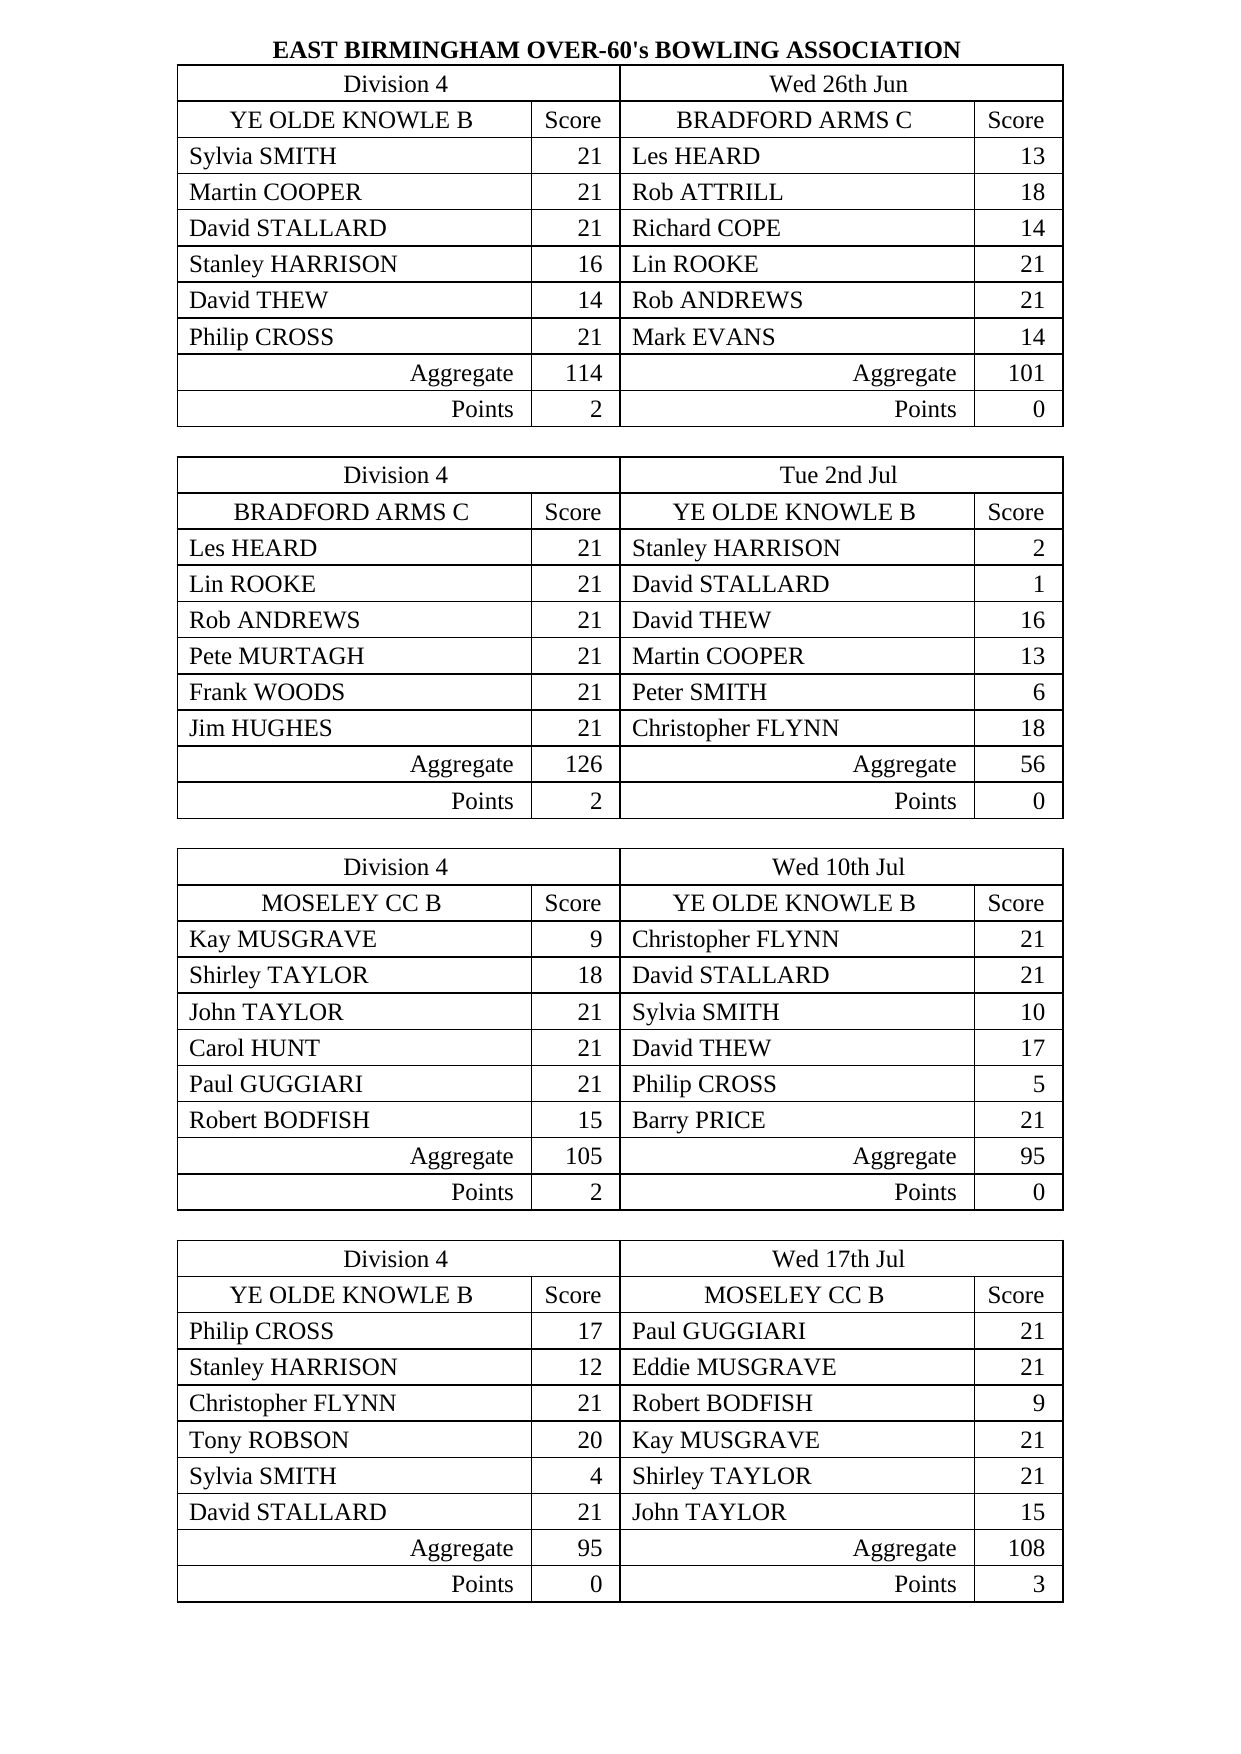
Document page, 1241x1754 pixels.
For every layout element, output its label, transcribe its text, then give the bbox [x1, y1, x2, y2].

table_cell 18 [975, 174, 1062, 209]
table_cell BRADFORD ARMS C [178, 494, 531, 528]
table_cell 1 [975, 566, 1062, 601]
table_cell Points [621, 1566, 974, 1601]
table_cell 15 [975, 1494, 1062, 1529]
table_cell MOSELEY CC B [621, 1277, 974, 1312]
table_cell Stanley HARRISON [621, 530, 974, 564]
table_cell Points [178, 1566, 531, 1601]
table_cell Points [621, 1175, 974, 1209]
table_header Tue 2nd Jul [621, 458, 1062, 492]
table_cell 13 [975, 138, 1062, 173]
table_cell David STALLARD [621, 566, 974, 601]
table_cell 21 [975, 958, 1062, 992]
table_cell 21 [532, 638, 619, 673]
table_cell Score [532, 1277, 619, 1312]
table_cell David STALLARD [178, 210, 531, 245]
table_cell 12 [532, 1350, 619, 1384]
table_cell 21 [532, 602, 619, 637]
table_cell Les HEARD [178, 530, 531, 564]
table_cell Christopher FLYNN [621, 711, 974, 745]
table_cell Peter SMITH [621, 675, 974, 709]
table_cell Score [532, 494, 619, 528]
table_cell 9 [975, 1386, 1062, 1420]
table_cell 9 [532, 922, 619, 956]
table_cell Kay MUSGRAVE [178, 922, 531, 956]
table_cell 56 [975, 747, 1062, 781]
table_cell 15 [532, 1102, 619, 1137]
table_cell Aggregate [178, 747, 531, 781]
table_cell David STALLARD [178, 1494, 531, 1529]
table_cell 21 [532, 1386, 619, 1420]
table_cell 16 [532, 247, 619, 281]
table_cell Shirley TAYLOR [178, 958, 531, 992]
table_cell Christopher FLYNN [621, 922, 974, 956]
table_cell Rob ANDREWS [621, 283, 974, 317]
table_cell 21 [532, 319, 619, 353]
table_cell 21 [975, 1350, 1062, 1384]
table_cell 21 [975, 1102, 1062, 1137]
table_cell Paul GUGGIARI [178, 1066, 531, 1101]
table_cell Score [532, 886, 619, 920]
table_header Wed 26th Jun [621, 66, 1062, 100]
table_cell Tony ROBSON [178, 1422, 531, 1456]
table_cell Lin ROOKE [178, 566, 531, 601]
table_header Division 4 [178, 849, 619, 884]
table_cell Stanley HARRISON [178, 1350, 531, 1384]
table_cell Aggregate [621, 747, 974, 781]
table_header Division 4 [178, 66, 619, 100]
table_cell 2 [532, 1175, 619, 1209]
table_cell 21 [532, 138, 619, 173]
table_cell 3 [975, 1566, 1062, 1601]
table_cell Philip CROSS [178, 1313, 531, 1348]
table_cell Frank WOODS [178, 675, 531, 709]
table_cell 21 [532, 530, 619, 564]
table_cell Rob ANDREWS [178, 602, 531, 637]
table_header Wed 10th Jul [621, 849, 1062, 884]
table_cell Philip CROSS [621, 1066, 974, 1101]
table_cell 6 [975, 675, 1062, 709]
table_cell Shirley TAYLOR [621, 1458, 974, 1492]
table_cell Richard COPE [621, 210, 974, 245]
table_cell YE OLDE KNOWLE B [178, 1277, 531, 1312]
table_cell 21 [532, 210, 619, 245]
table_cell 0 [975, 1175, 1062, 1209]
table_cell 126 [532, 747, 619, 781]
table_cell Les HEARD [621, 138, 974, 173]
table_cell Carol HUNT [178, 1030, 531, 1064]
table_cell YE OLDE KNOWLE B [621, 494, 974, 528]
table_cell 4 [532, 1458, 619, 1492]
table_cell Martin COOPER [621, 638, 974, 673]
table_cell 21 [532, 1066, 619, 1101]
table_cell Stanley HARRISON [178, 247, 531, 281]
table_cell Kay MUSGRAVE [621, 1422, 974, 1456]
table_cell 95 [975, 1138, 1062, 1173]
table_cell 2 [975, 530, 1062, 564]
table_cell 5 [975, 1066, 1062, 1101]
table_cell 21 [975, 922, 1062, 956]
table_cell Eddie MUSGRAVE [621, 1350, 974, 1384]
table_cell 17 [975, 1030, 1062, 1064]
table_cell Points [621, 783, 974, 817]
table_cell David THEW [621, 1030, 974, 1064]
table_cell 14 [975, 210, 1062, 245]
table_header Division 4 [178, 458, 619, 492]
table_cell Martin COOPER [178, 174, 531, 209]
table_cell 108 [975, 1530, 1062, 1565]
table_cell 21 [975, 1458, 1062, 1492]
table_cell 101 [975, 355, 1062, 389]
table_cell Aggregate [178, 1530, 531, 1565]
table_cell David STALLARD [621, 958, 974, 992]
table_cell 2 [532, 391, 619, 426]
table_cell 21 [532, 1030, 619, 1064]
table_cell Points [178, 391, 531, 426]
table_cell Christopher FLYNN [178, 1386, 531, 1420]
table_cell 14 [532, 283, 619, 317]
table_cell 0 [532, 1566, 619, 1601]
table_cell 21 [532, 994, 619, 1028]
table_cell Score [975, 1277, 1062, 1312]
table_cell Aggregate [621, 1138, 974, 1173]
table_cell 105 [532, 1138, 619, 1173]
table_cell Points [178, 1175, 531, 1209]
table_cell Aggregate [178, 1138, 531, 1173]
table_cell Barry PRICE [621, 1102, 974, 1137]
table_cell 14 [975, 319, 1062, 353]
table_cell 21 [975, 1422, 1062, 1456]
table_cell YE OLDE KNOWLE B [178, 102, 531, 136]
table_cell 18 [975, 711, 1062, 745]
table_cell Sylvia SMITH [178, 138, 531, 173]
table_cell Sylvia SMITH [178, 1458, 531, 1492]
table_header Wed 17th Jul [621, 1241, 1062, 1276]
table_cell 0 [975, 391, 1062, 426]
table_cell 13 [975, 638, 1062, 673]
table_cell David THEW [178, 283, 531, 317]
table_cell Jim HUGHES [178, 711, 531, 745]
table_cell 18 [532, 958, 619, 992]
table_cell 21 [532, 174, 619, 209]
table_cell Lin ROOKE [621, 247, 974, 281]
table_cell 2 [532, 783, 619, 817]
table_cell Robert BODFISH [178, 1102, 531, 1137]
table_cell Aggregate [621, 355, 974, 389]
table_cell Score [532, 102, 619, 136]
table_cell 21 [532, 1494, 619, 1529]
table_cell Robert BODFISH [621, 1386, 974, 1420]
table_cell John TAYLOR [621, 1494, 974, 1529]
table_cell Paul GUGGIARI [621, 1313, 974, 1348]
table_cell Points [621, 391, 974, 426]
table_cell 10 [975, 994, 1062, 1028]
table_cell Rob ATTRILL [621, 174, 974, 209]
table_cell Aggregate [178, 355, 531, 389]
table_cell 21 [975, 247, 1062, 281]
table_cell John TAYLOR [178, 994, 531, 1028]
table_cell 16 [975, 602, 1062, 637]
table_cell Sylvia SMITH [621, 994, 974, 1028]
table_cell Pete MURTAGH [178, 638, 531, 673]
table_cell 0 [975, 783, 1062, 817]
table_cell Aggregate [621, 1530, 974, 1565]
table_cell 21 [975, 1313, 1062, 1348]
table_header Division 4 [178, 1241, 619, 1276]
table_cell YE OLDE KNOWLE B [621, 886, 974, 920]
table_cell 17 [532, 1313, 619, 1348]
table_cell Philip CROSS [178, 319, 531, 353]
table_cell BRADFORD ARMS C [621, 102, 974, 136]
table_cell 21 [975, 283, 1062, 317]
table_cell Mark EVANS [621, 319, 974, 353]
table_cell 21 [532, 675, 619, 709]
table_cell 114 [532, 355, 619, 389]
table_cell 20 [532, 1422, 619, 1456]
table_cell 21 [532, 566, 619, 601]
table_cell 95 [532, 1530, 619, 1565]
table_cell Points [178, 783, 531, 817]
table_cell Score [975, 102, 1062, 136]
table_cell Score [975, 886, 1062, 920]
table_cell MOSELEY CC B [178, 886, 531, 920]
table_cell David THEW [621, 602, 974, 637]
table_cell Score [975, 494, 1062, 528]
table_cell 21 [532, 711, 619, 745]
